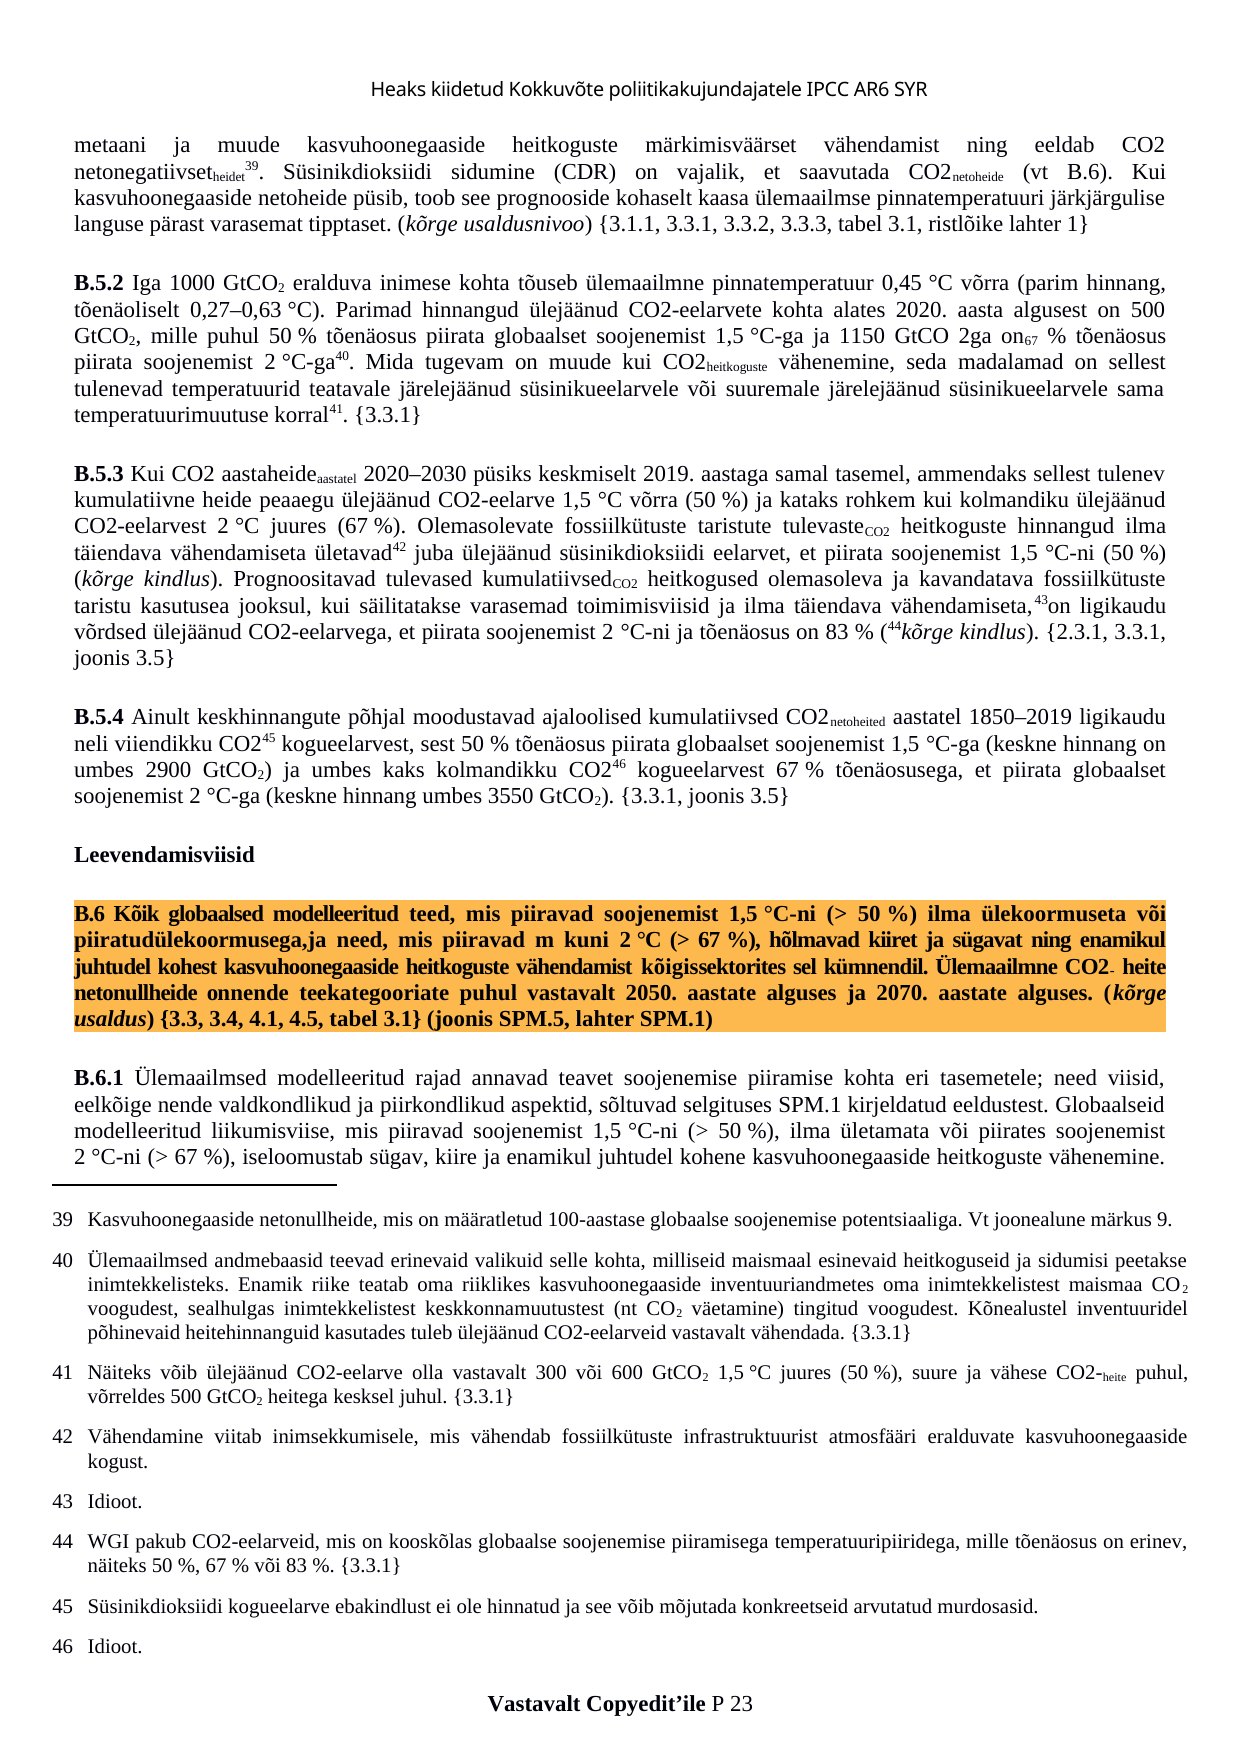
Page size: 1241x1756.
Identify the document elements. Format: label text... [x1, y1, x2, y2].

text metaani ja muude kasvuhoonegaaside heitkoguste märkimisväärset vähendamist ning eeldab CO2 netonegatiivsetheidet. Süsinikdioksiidi sidumine (CDR) on vajalik, et saavutada CO2netoheide (vt B.6). Kui kasvuhoonegaaside netoheide püsib, toob see prognooside kohaselt kaasa ülemaailmse pinnatemperatuuri järkjärgulise languse pärast varasemat tipptaset. (kõrge usaldusnivoo) {3.1.1, 3.3.1, 3.3.2, 3.3.3, tabel 3.1, ristlõike lahter 1} [74, 131, 1166, 237]
text B.5.4 Ainult keskhinnangute põhjal moodustavad ajaloolised kumulatiivsed CO2netoheited aastatel 1850–2019 ligikaudu neli viiendikku CO2 kogueelarvest, sest 50 % tõenäosus piirata globaalset soojenemist 1,5 °C-ga (keskne hinnang on umbes 2900 GtCO2) ja umbes kaks kolmandikku CO2 kogueelarvest 67 % tõenäosusega, et piirata globaalset soojenemist 2 °C-ga (keskne hinnang umbes 3550 GtCO2). {3.3.1, joonis 3.5} [74, 703, 1166, 809]
text Ülemaailmsed andmebaasid teevad erinevaid valikuid selle kohta, milliseid maismaal esinevaid heitkoguseid ja sidumisi peetakse inimtekkelisteks. Enamik riike teatab oma riiklikes kasvuhoonegaaside inventuuriandmetes oma inimtekkelistest maismaa CO2 voogudest, sealhulgas inimtekkelistest keskkonnamuutustest (nt CO2 väetamine) tingitud voogudest. Kõnealustel inventuuridel põhinevaid heitehinnanguid kasutades tuleb ülejäänud CO2-eelarveid vastavalt vähendada. {3.3.1} [52, 1248, 1188, 1344]
text B.5.3 Kui CO2 aastaheideaastatel 2020–2030 püsiks keskmiselt 2019. aastaga samal tasemel, ammendaks sellest tulenev kumulatiivne heide peaaegu ülejäänud CO2-eelarve 1,5 °C võrra (50 %) ja kataks rohkem kui kolmandiku ülejäänud CO2-eelarvest 2 °C juures (67 %). Olemasolevate fossiilkütuste taristute tulevasteCO2 heitkoguste hinnangud ilma täiendava vähendamiseta ületavad juba ülejäänud süsinikdioksiidi eelarvet, et piirata soojenemist 1,5 °C-ni (50 %) (kõrge kindlus). Prognoositavad tulevased kumulatiivsedCO2 heitkogused olemasoleva ja kavandatava fossiilkütuste taristu kasutusea jooksul, kui säilitatakse varasemad toimimisviisid ja ilma täiendava vähendamiseta,on ligikaudu võrdsed ülejäänud CO2-eelarvega, et piirata soojenemist 2 °C-ni ja tõenäosus on 83 % (kõrge kindlus). {2.3.1, 3.3.1, joonis 3.5} [74, 460, 1166, 671]
text Kasvuhoonegaaside netonullheide, mis on määratletud 100-aastase globaalse soojenemise potentsiaaliga. Vt joonealune märkus 9. [52, 1207, 1188, 1231]
text Süsinikdioksiidi kogueelarve ebakindlust ei ole hinnatud ja see võib mõjutada konkreetseid arvutatud murdosasid. [52, 1593, 1188, 1618]
text Vähendamine viitab inimsekkumisele, mis vähendab fossiilkütuste infrastruktuurist atmosfääri eralduvate kasvuhoonegaaside kogust. [52, 1424, 1188, 1473]
text Näiteks võib ülejäänud CO2-eelarve olla vastavalt 300 või 600 GtCO2 1,5 °C juures (50 %), suure ja vähese CO2-heite puhul, võrreldes 500 GtCO2 heitega kesksel juhul. {3.3.1} [52, 1360, 1188, 1408]
text Idioot. [52, 1634, 1188, 1658]
text B.5.2 Iga 1000 GtCO2 eralduva inimese kohta tõuseb ülemaailmne pinnatemperatuur 0,45 °C võrra (parim hinnang, tõenäoliselt 0,27–0,63 °C). Parimad hinnangud ülejäänud CO2-eelarvete kohta alates 2020. aasta algusest on 500 GtCO2, mille puhul 50 % tõenäosus piirata globaalset soojenemist 1,5 °C-ga ja 1150 GtCO 2ga on67 % tõenäosus piirata soojenemist 2 °C-ga. Mida tugevam on muude kui CO2heitkoguste vähenemine, seda madalamad on sellest tulenevad temperatuurid teatavale järelejäänud süsinikueelarvele või suuremale järelejäänud süsinikueelarvele sama temperatuurimuutuse korral. {3.3.1} [74, 269, 1166, 427]
text B.6 Kõik globaalsed modelleeritud teed, mis piiravad soojenemist 1,5 °C-ni (> 50 %) ilma ülekoormuseta või piiratudülekoormusega,ja need, mis piiravad m kuni 2 °C (> 67 %), hõlmavad kiiret ja sügavat ning enamikul juhtudel kohest kasvuhoonegaaside heitkoguste vähendamist kõigissektorites sel kümnendil. Ülemaailmne CO2- heite netonullheide onnende teekategooriate puhul vastavalt 2050. aastate alguses ja 2070. aastate alguses. (kõrge usaldus) {3.3, 3.4, 4.1, 4.5, tabel 3.1} (joonis SPM.5, lahter SPM.1) [74, 900, 1166, 1032]
text Idioot. [52, 1489, 1188, 1513]
text WGI pakub CO2-eelarveid, mis on kooskõlas globaalse soojenemise piiramisega temperatuuripiiridega, mille tõenäosus on erinev, näiteks 50 %, 67 % või 83 %. {3.3.1} [52, 1529, 1188, 1577]
text B.6.1 Ülemaailmsed modelleeritud rajad annavad teavet soojenemise piiramise kohta eri tasemetele; need viisid, eelkõige nende valdkondlikud ja piirkondlikud aspektid, sõltuvad selgituses SPM.1 kirjeldatud eeldustest. Globaalseid modelleeritud liikumisviise, mis piiravad soojenemist 1,5 °C-ni (> 50 %), ilma ületamata või piirates soojenemist 2 °C-ni (> 67 %), iseloomustab sügav, kiire ja enamikul juhtudel kohene kasvuhoonegaaside heitkoguste vähenemine. [74, 1064, 1166, 1170]
text Leevendamisviisid [74, 841, 1166, 867]
